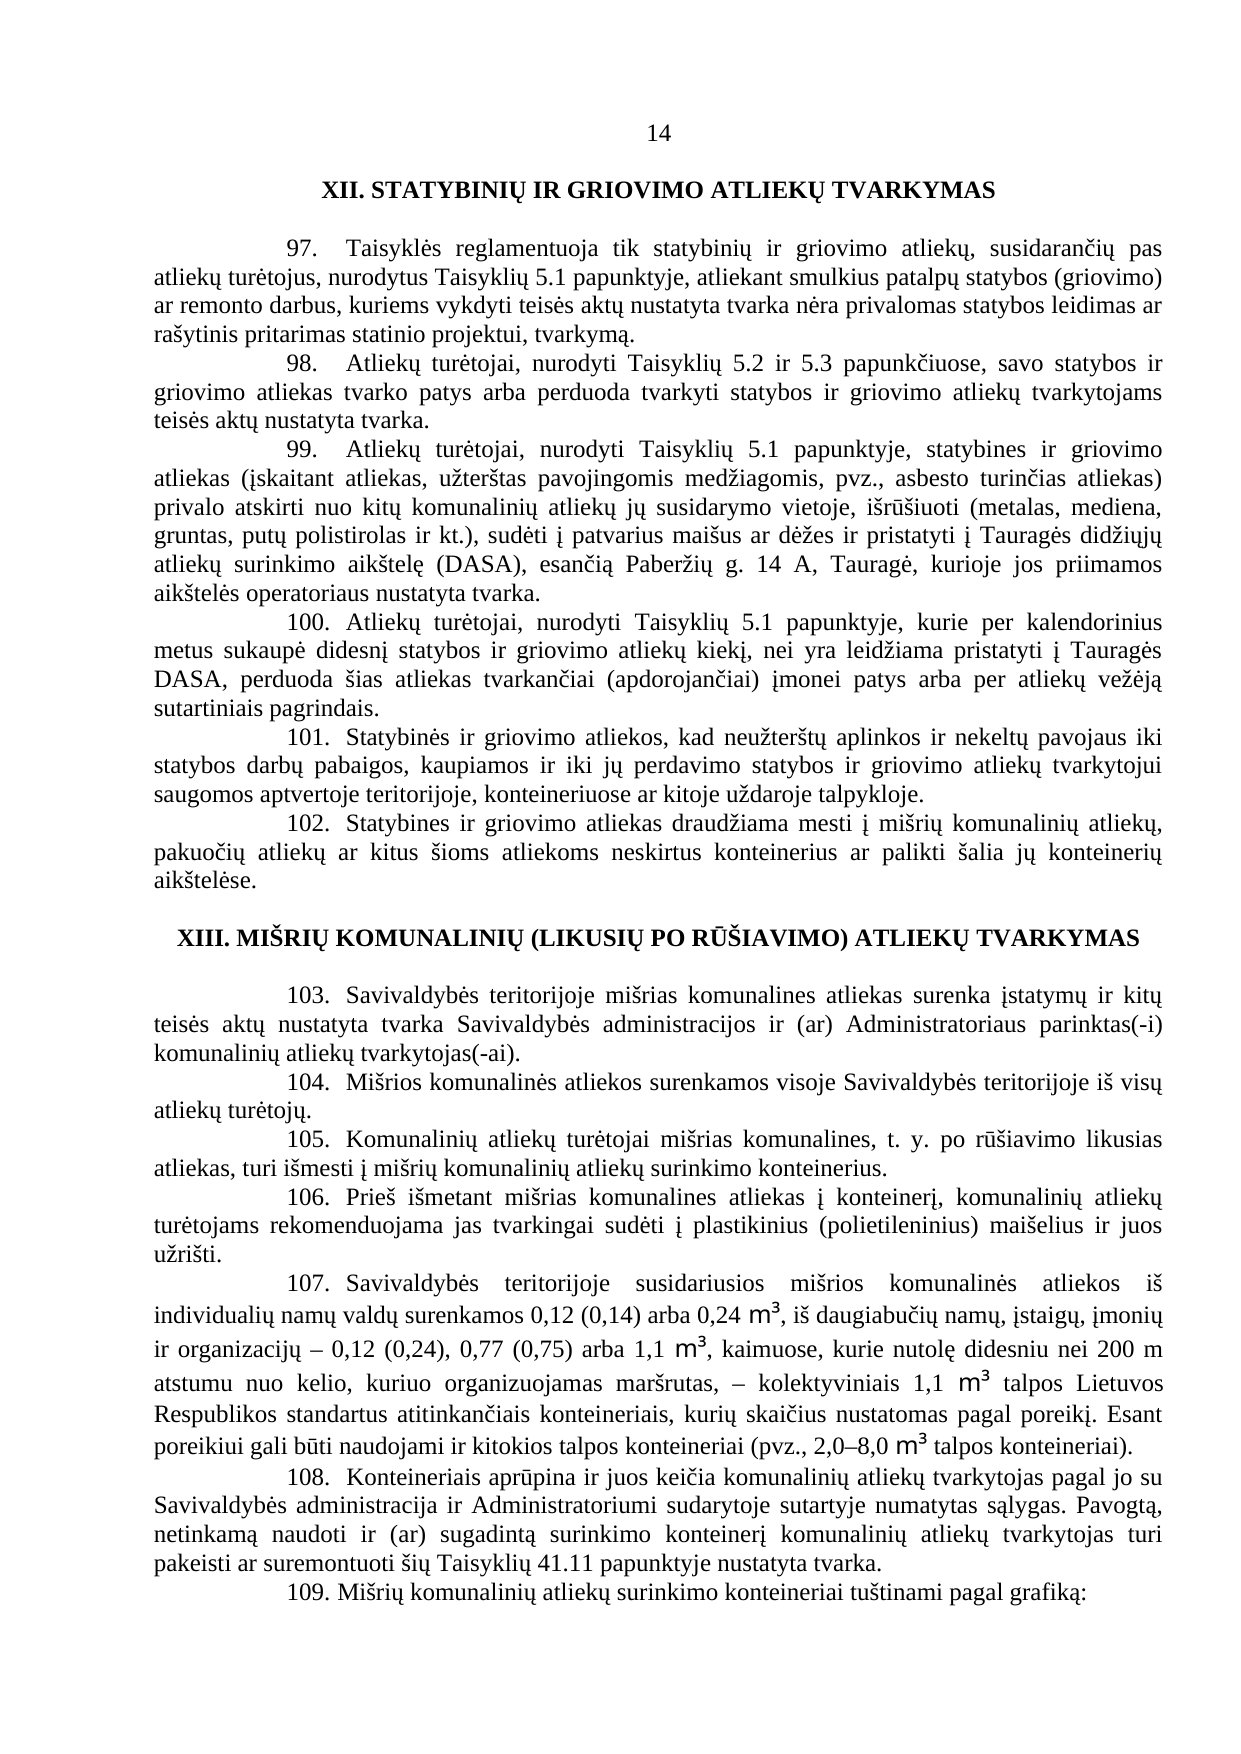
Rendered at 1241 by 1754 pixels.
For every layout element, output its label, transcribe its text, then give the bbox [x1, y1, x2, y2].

text 104. Mišrios komunalinės atliekos surenkamos visoje Savivaldybės teritorijoje iš visų atliekų turėtojų. [153, 1067, 1163, 1124]
text 107. Savivaldybės teritorijoje susidariusios mišrios komunalinės atliekos iš individualių namų valdų surenkamos 0,12 (0,14) arba 0,24 m³, iš daugiabučių namų, įstaigų, įmonių ir organizacijų – 0,12 (0,24), 0,77 (0,75) arba 1,1 m³, kaimuose, kurie nutolę didesniu nei 200 m atstumu nuo kelio, kuriuo organizuojamas maršrutas, – kolektyviniais 1,1 m³ talpos Lietuvos Respublikos standartus atitinkančiais konteineriais, kurių skaičius nustatomas pagal poreikį. Esant poreikiui gali būti naudojami ir kitokios talpos konteineriai (pvz., 2,0–8,0 m³ talpos konteineriai). [153, 1268, 1163, 1462]
text 99. Atliekų turėtojai, nurodyti Taisyklių 5.1 papunktyje, statybines ir griovimo atliekas (įskaitant atliekas, užterštas pavojingomis medžiagomis, pvz., asbesto turinčias atliekas) privalo atskirti nuo kitų komunalinių atliekų jų susidarymo vietoje, išrūšiuoti (metalas, mediena, gruntas, putų polistirolas ir kt.), sudėti į patvarius maišus ar dėžes ir pristatyti į Tauragės didžiųjų atliekų surinkimo aikštelę (DASA), esančią Paberžių g. 14 A, Tauragė, kurioje jos priimamos aikštelės operatoriaus nustatyta tvarka. [153, 434, 1163, 607]
text 105. Komunalinių atliekų turėtojai mišrias komunalines, t. y. po rūšiavimo likusias atliekas, turi išmesti į mišrių komunalinių atliekų surinkimo konteinerius. [153, 1124, 1163, 1182]
text 103. Savivaldybės teritorijoje mišrias komunalines atliekas surenka įstatymų ir kitų teisės aktų nustatyta tvarka Savivaldybės administracijos ir (ar) Administratoriaus parinktas(-i) komunalinių atliekų tvarkytojas(-ai). [153, 981, 1163, 1067]
text 98. Atliekų turėtojai, nurodyti Taisyklių 5.2 ir 5.3 papunkčiuose, savo statybos ir griovimo atliekas tvarko patys arba perduoda tvarkyti statybos ir griovimo atliekų tvarkytojams teisės aktų nustatyta tvarka. [153, 348, 1163, 434]
text 97. Taisyklės reglamentuoja tik statybinių ir griovimo atliekų, susidarančių pas atliekų turėtojus, nurodytus Taisyklių 5.1 papunktyje, atliekant smulkius patalpų statybos (griovimo) ar remonto darbus, kuriems vykdyti teisės aktų nustatyta tvarka nėra privalomas statybos leidimas ar rašytinis pritarimas statinio projektui, tvarkymą. [153, 233, 1163, 348]
text 100. Atliekų turėtojai, nurodyti Taisyklių 5.1 papunktyje, kurie per kalendorinius metus sukaupė didesnį statybos ir griovimo atliekų kiekį, nei yra leidžiama pristatyti į Tauragės DASA, perduoda šias atliekas tvarkančiai (apdorojančiai) įmonei patys arba per atliekų vežėją sutartiniais pagrindais. [153, 607, 1163, 722]
text 109. Mišrių komunalinių atliekų surinkimo konteineriai tuštinami pagal grafiką: [153, 1577, 1163, 1606]
text XII. STATYBINIŲ IR GRIOVIMO ATLIEKŲ TVARKYMAS [153, 176, 1163, 204]
text 106. Prieš išmetant mišrias komunalines atliekas į konteinerį, komunalinių atliekų turėtojams rekomenduojama jas tvarkingai sudėti į plastikinius (polietileninius) maišelius ir juos užrišti. [153, 1182, 1163, 1268]
text 101. Statybinės ir griovimo atliekos, kad neužterštų aplinkos ir nekeltų pavojaus iki statybos darbų pabaigos, kaupiamos ir iki jų perdavimo statybos ir griovimo atliekų tvarkytojui saugomos aptvertoje teritorijoje, konteineriuose ar kitoje uždaroje talpykloje. [153, 722, 1163, 808]
text XIII. MIŠRIŲ KOMUNALINIŲ (LIKUSIŲ PO RŪŠIAVIMO) ATLIEKŲ TVARKYMAS [153, 923, 1163, 952]
text 102. Statybines ir griovimo atliekas draudžiama mesti į mišrių komunalinių atliekų, pakuočių atliekų ar kitus šioms atliekoms neskirtus konteinerius ar palikti šalia jų konteinerių aikštelėse. [153, 808, 1163, 894]
text 108. Konteineriais aprūpina ir juos keičia komunalinių atliekų tvarkytojas pagal jo su Savivaldybės administracija ir Administratoriumi sudarytoje sutartyje numatytas sąlygas. Pavogtą, netinkamą naudoti ir (ar) sugadintą surinkimo konteinerį komunalinių atliekų tvarkytojas turi pakeisti ar suremontuoti šių Taisyklių 41.11 papunktyje nustatyta tvarka. [153, 1462, 1163, 1577]
